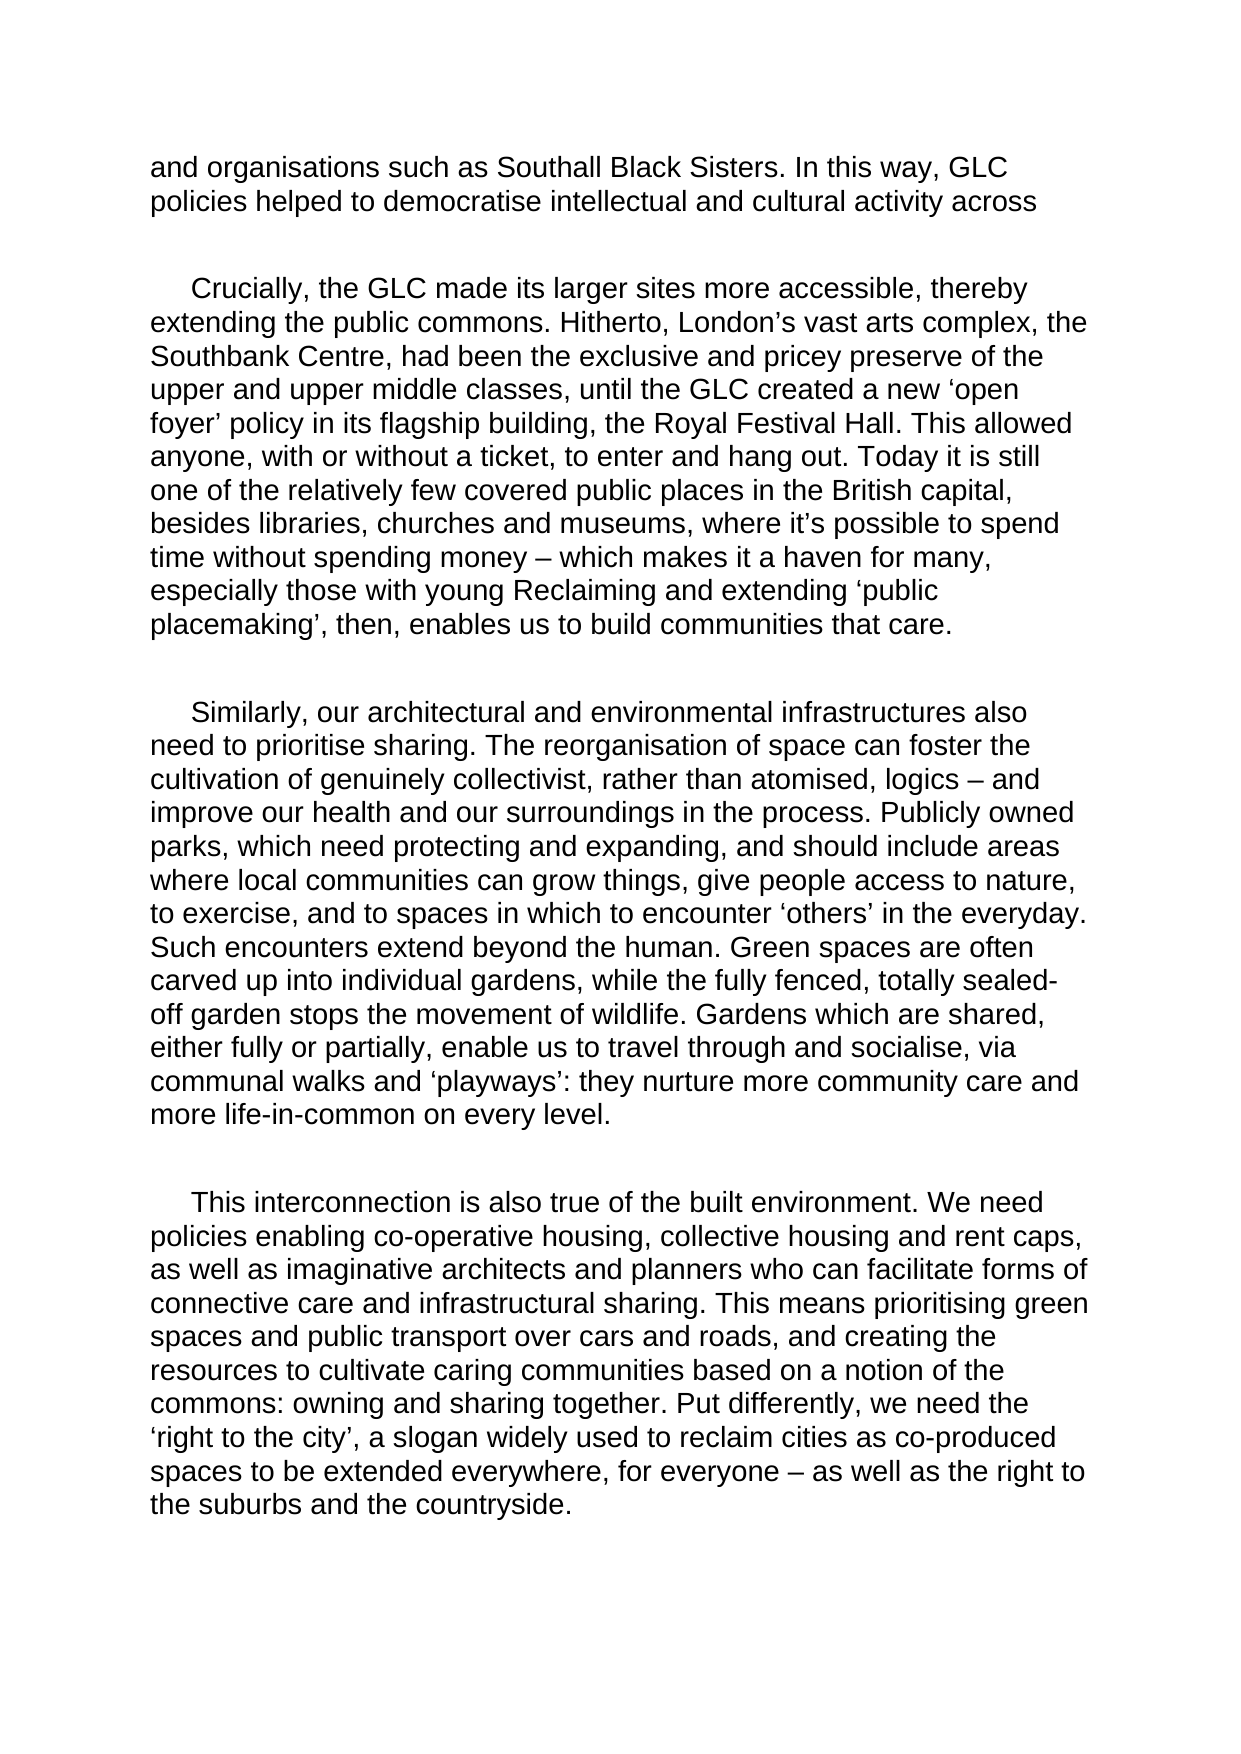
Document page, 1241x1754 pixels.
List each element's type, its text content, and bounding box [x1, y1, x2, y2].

text This interconnection is also true of the built environment. We need policies enabling co-operative housing, collective housing and rent caps, as well as imaginative architects and planners who can facilitate forms of connective care and infrastructural sharing. This means prioritising green spaces and public transport over cars and roads, and creating the resources to cultivate caring communities based on a notion of the commons: owning and sharing together. Put differently, we need the ‘right to the city’, a slogan widely used to reclaim cities as co-produced spaces to be extended everywhere, for everyone – as well as the right to the suburbs and the countryside. [150, 1185, 1090, 1521]
text and organisations such as Southall Black Sisters. In this way, GLC policies helped to democratise intellectual and cultural activity across [150, 150, 1090, 217]
text Crucially, the GLC made its larger sites more accessible, thereby extending the public commons. Hitherto, London’s vast arts complex, the Southbank Centre, had been the exclusive and pricey preserve of the upper and upper middle classes, until the GLC created a new ‘open foyer’ policy in its flagship building, the Royal Festival Hall. This allowed anyone, with or without a ticket, to enter and hang out. Today it is still one of the relatively few covered public places in the British capital, besides libraries, churches and museums, where it’s possible to spend time without spending money – which makes it a haven for many, especially those with young Reclaiming and extending ‘public placemaking’, then, enables us to build communities that care. [150, 271, 1090, 640]
text Similarly, our architectural and environmental infrastructures also need to prioritise sharing. The reorganisation of space can foster the cultivation of genuinely collectivist, rather than atomised, logics – and improve our health and our surroundings in the process. Publicly owned parks, which need protecting and expanding, and should include areas where local communities can grow things, give people access to nature, to exercise, and to spaces in which to encounter ‘others’ in the everyday. Such encounters extend beyond the human. Green spaces are often carved up into individual gardens, while the fully fenced, totally sealed-off garden stops the movement of wildlife. Gardens which are shared, either fully or partially, enable us to travel through and socialise, via communal walks and ‘playways’: they nurture more community care and more life-in-common on every level. [150, 695, 1090, 1131]
